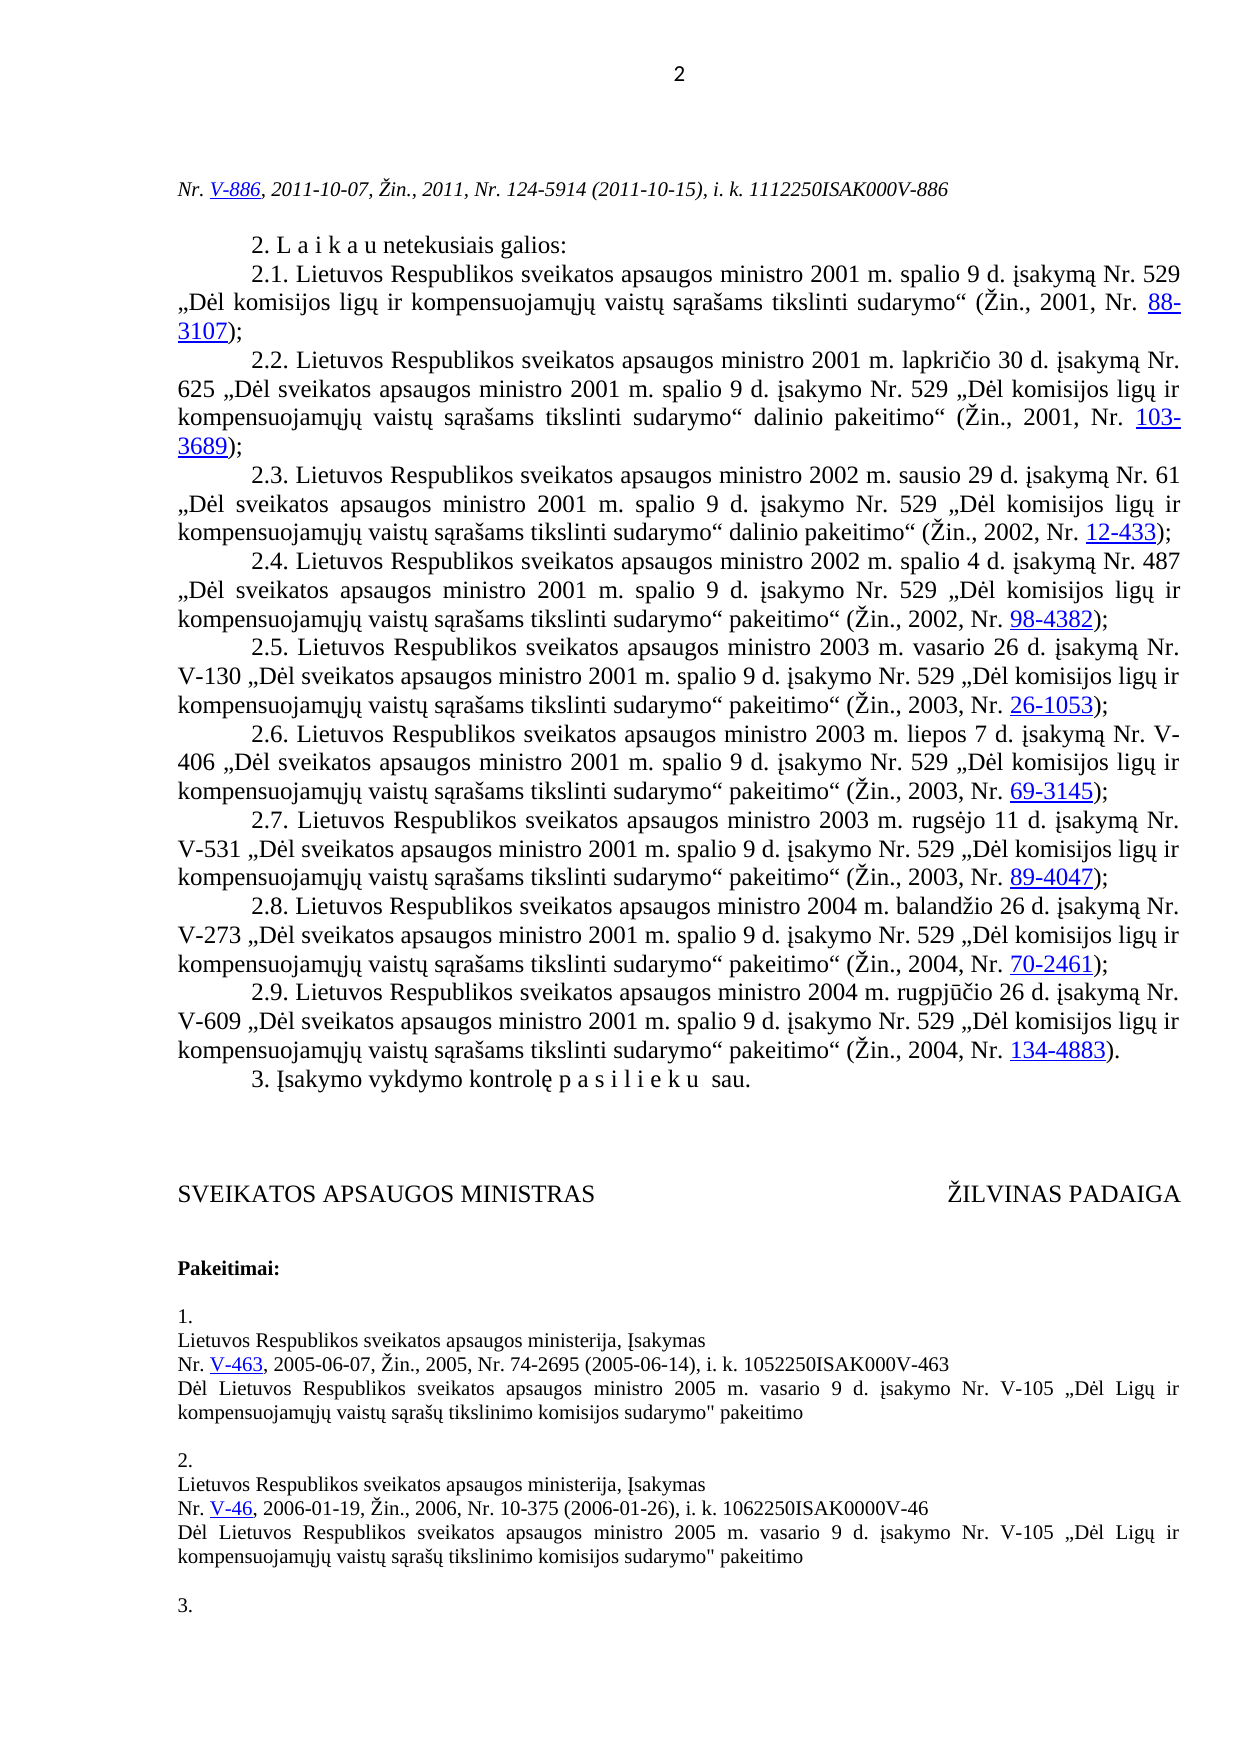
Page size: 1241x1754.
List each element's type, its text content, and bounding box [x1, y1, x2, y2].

text Nr. V-886, 2011-10-07, Žin., 2011, Nr. 124-5914 (2011-10-15), i. k. 1112250ISAK000V-886 [177, 177, 1181, 201]
text Nr. V-46, 2006-01-19, Žin., 2006, Nr. 10-375 (2006-01-26), i. k. 1062250ISAK0000V-46 [177, 1496, 1181, 1520]
text Pakeitimai: [177, 1256, 1181, 1280]
text 2.8. Lietuvos Respublikos sveikatos apsaugos ministro 2004 m. balandžio 26 d. įsakymą Nr. V-273 „Dėl sveikatos apsaugos ministro 2001 m. spalio 9 d. įsakymo Nr. 529 „Dėl komisijos ligų ir kompensuojamųjų vaistų sąrašams tikslinti sudarymo“ pakeitimo“ (Žin., 2004, Nr. 70-2461); [177, 891, 1181, 977]
text 2.6. Lietuvos Respublikos sveikatos apsaugos ministro 2003 m. liepos 7 d. įsakymą Nr. V-406 „Dėl sveikatos apsaugos ministro 2001 m. spalio 9 d. įsakymo Nr. 529 „Dėl komisijos ligų ir kompensuojamųjų vaistų sąrašams tikslinti sudarymo“ pakeitimo“ (Žin., 2003, Nr. 69-3145); [177, 719, 1181, 805]
text Nr. V-463, 2005-06-07, Žin., 2005, Nr. 74-2695 (2005-06-14), i. k. 1052250ISAK000V-463 [177, 1352, 1181, 1376]
text 3. Įsakymo vykdymo kontrolę pasilieku sau. [177, 1064, 1181, 1092]
text 3. [177, 1592, 1181, 1617]
text Dėl Lietuvos Respublikos sveikatos apsaugos ministro 2005 m. vasario 9 d. įsakymo Nr. V-105 „Dėl Ligų ir kompensuojamųjų vaistų sąrašų tikslinimo komisijos sudarymo" pakeitimo [177, 1376, 1181, 1424]
text 2. L a i k a u netekusiais galios: [177, 230, 1181, 259]
text 2.7. Lietuvos Respublikos sveikatos apsaugos ministro 2003 m. rugsėjo 11 d. įsakymą Nr. V-531 „Dėl sveikatos apsaugos ministro 2001 m. spalio 9 d. įsakymo Nr. 529 „Dėl komisijos ligų ir kompensuojamųjų vaistų sąrašams tikslinti sudarymo“ pakeitimo“ (Žin., 2003, Nr. 89-4047); [177, 805, 1181, 891]
text Dėl Lietuvos Respublikos sveikatos apsaugos ministro 2005 m. vasario 9 d. įsakymo Nr. V-105 „Dėl Ligų ir kompensuojamųjų vaistų sąrašų tikslinimo komisijos sudarymo" pakeitimo [177, 1520, 1181, 1568]
text 2.9. Lietuvos Respublikos sveikatos apsaugos ministro 2004 m. rugpjūčio 26 d. įsakymą Nr. V-609 „Dėl sveikatos apsaugos ministro 2001 m. spalio 9 d. įsakymo Nr. 529 „Dėl komisijos ligų ir kompensuojamųjų vaistų sąrašams tikslinti sudarymo“ pakeitimo“ (Žin., 2004, Nr. 134-4883). [177, 977, 1181, 1064]
text Lietuvos Respublikos sveikatos apsaugos ministerija, Įsakymas [177, 1328, 1181, 1352]
text SVEIKATOS APSAUGOS MINISTRAS ŽILVINAS PADAIGA [177, 1179, 1181, 1207]
text 2.1. Lietuvos Respublikos sveikatos apsaugos ministro 2001 m. spalio 9 d. įsakymą Nr. 529 „Dėl komisijos ligų ir kompensuojamųjų vaistų sąrašams tikslinti sudarymo“ (Žin., 2001, Nr. 88-3107); [177, 259, 1181, 345]
text 2.3. Lietuvos Respublikos sveikatos apsaugos ministro 2002 m. sausio 29 d. įsakymą Nr. 61 „Dėl sveikatos apsaugos ministro 2001 m. spalio 9 d. įsakymo Nr. 529 „Dėl komisijos ligų ir kompensuojamųjų vaistų sąrašams tikslinti sudarymo“ dalinio pakeitimo“ (Žin., 2002, Nr. 12-433); [177, 460, 1181, 546]
text 1. [177, 1304, 1181, 1328]
text 2. [177, 1448, 1181, 1472]
text Lietuvos Respublikos sveikatos apsaugos ministerija, Įsakymas [177, 1472, 1181, 1496]
text 2.4. Lietuvos Respublikos sveikatos apsaugos ministro 2002 m. spalio 4 d. įsakymą Nr. 487 „Dėl sveikatos apsaugos ministro 2001 m. spalio 9 d. įsakymo Nr. 529 „Dėl komisijos ligų ir kompensuojamųjų vaistų sąrašams tikslinti sudarymo“ pakeitimo“ (Žin., 2002, Nr. 98-4382); [177, 546, 1181, 632]
text 2.2. Lietuvos Respublikos sveikatos apsaugos ministro 2001 m. lapkričio 30 d. įsakymą Nr. 625 „Dėl sveikatos apsaugos ministro 2001 m. spalio 9 d. įsakymo Nr. 529 „Dėl komisijos ligų ir kompensuojamųjų vaistų sąrašams tikslinti sudarymo“ dalinio pakeitimo“ (Žin., 2001, Nr. 103-3689); [177, 345, 1181, 460]
text 2.5. Lietuvos Respublikos sveikatos apsaugos ministro 2003 m. vasario 26 d. įsakymą Nr. V-130 „Dėl sveikatos apsaugos ministro 2001 m. spalio 9 d. įsakymo Nr. 529 „Dėl komisijos ligų ir kompensuojamųjų vaistų sąrašams tikslinti sudarymo“ pakeitimo“ (Žin., 2003, Nr. 26-1053); [177, 632, 1181, 719]
